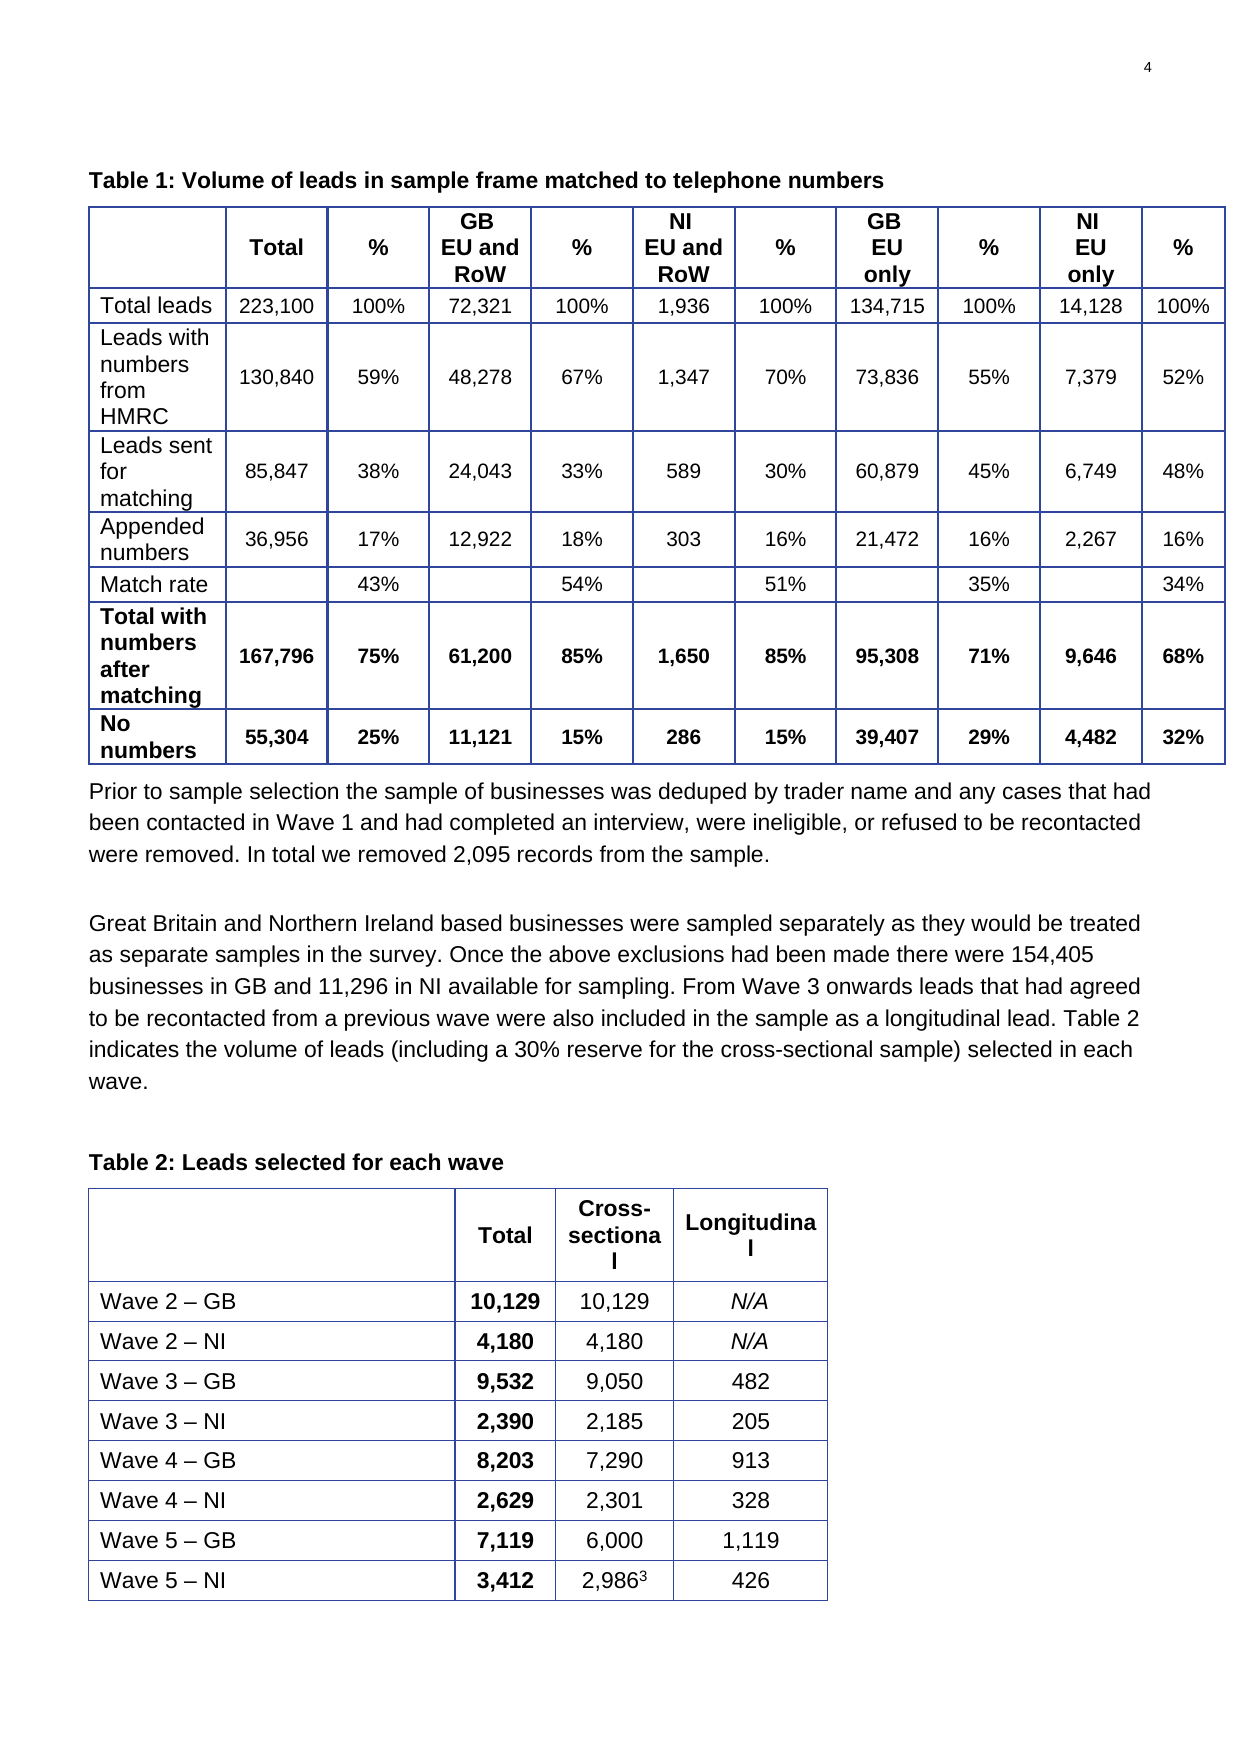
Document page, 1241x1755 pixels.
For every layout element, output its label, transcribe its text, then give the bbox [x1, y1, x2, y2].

table_cell 482 [674, 1361, 827, 1400]
table_cell 10,129 [556, 1282, 673, 1321]
table_cell Wave 5 – NI [89, 1561, 454, 1600]
table_cell 9,050 [556, 1361, 673, 1400]
table_cell 100% [532, 289, 632, 322]
table_cell 72,321 [430, 289, 530, 322]
table_cell 4,180 [456, 1322, 555, 1360]
table_cell 45% [939, 432, 1039, 511]
table_header Total [227, 208, 326, 287]
table_cell 7,119 [456, 1521, 555, 1560]
table_cell 328 [674, 1481, 827, 1520]
table_cell 6,749 [1041, 432, 1141, 511]
table_cell 10,129 [456, 1282, 555, 1321]
table_cell 1,347 [634, 324, 734, 430]
table_cell 134,715 [837, 289, 937, 322]
table_cell [430, 568, 530, 601]
table_cell 205 [674, 1401, 827, 1440]
table_cell 1,936 [634, 289, 734, 322]
table_cell Wave 3 – NI [89, 1401, 454, 1440]
table_header [90, 208, 225, 287]
table_cell 30% [736, 432, 835, 511]
table_cell 73,836 [837, 324, 937, 430]
table_cell [1041, 568, 1141, 601]
table_cell 51% [736, 568, 835, 601]
table_cell 85% [532, 603, 632, 708]
table_cell 2,267 [1041, 513, 1141, 566]
table_header % [329, 208, 428, 287]
table_cell 61,200 [430, 603, 530, 708]
table_cell 6,000 [556, 1521, 673, 1560]
table_cell 85% [736, 603, 835, 708]
table_cell 33% [532, 432, 632, 511]
table_cell 75% [329, 603, 428, 708]
table_cell 55% [939, 324, 1039, 430]
table_cell 130,840 [227, 324, 326, 430]
table_cell Wave 4 – GB [89, 1441, 454, 1480]
table_cell 68% [1143, 603, 1224, 708]
table_cell 35% [939, 568, 1039, 601]
table_cell 16% [736, 513, 835, 566]
table_cell 14,128 [1041, 289, 1141, 322]
table_cell 15% [532, 710, 632, 763]
table_header GB EU only [837, 208, 937, 287]
table_cell 55,304 [227, 710, 326, 763]
table_cell 2,390 [456, 1401, 555, 1440]
table_cell 7,290 [556, 1441, 673, 1480]
table_cell 59% [329, 324, 428, 430]
table_cell Leads with numbers from HMRC [90, 324, 225, 430]
table_cell 8,203 [456, 1441, 555, 1480]
table_header NI EU only [1041, 208, 1141, 287]
table_cell 286 [634, 710, 734, 763]
table_cell 1,119 [674, 1521, 827, 1560]
table_cell 71% [939, 603, 1039, 708]
table_cell 100% [329, 289, 428, 322]
table_cell 67% [532, 324, 632, 430]
table_cell 11,121 [430, 710, 530, 763]
table_cell 589 [634, 432, 734, 511]
table_cell Appended numbers [90, 513, 225, 566]
table_header GB EU and RoW [430, 208, 530, 287]
table_cell 100% [939, 289, 1039, 322]
table_header [89, 1189, 454, 1281]
table_cell 9,646 [1041, 603, 1141, 708]
table_cell 70% [736, 324, 835, 430]
table_cell Wave 3 – GB [89, 1361, 454, 1400]
table_cell Wave 2 – GB [89, 1282, 454, 1321]
table_cell 1,650 [634, 603, 734, 708]
subtitle Table 2: Leads selected for each wave [89, 1149, 1152, 1176]
table_header % [939, 208, 1039, 287]
table_cell 223,100 [227, 289, 326, 322]
table_cell 7,379 [1041, 324, 1141, 430]
table_cell 38% [329, 432, 428, 511]
table_cell 48% [1143, 432, 1224, 511]
table_cell 36,956 [227, 513, 326, 566]
table_header Total [456, 1189, 555, 1281]
table_header NI EU and RoW [634, 208, 734, 287]
table_cell Total with numbers after matching [90, 603, 225, 708]
table_cell 21,472 [837, 513, 937, 566]
subtitle Table 1: Volume of leads in sample frame matched to telephone numbers [89, 167, 1152, 193]
table_cell Total leads [90, 289, 225, 322]
table_cell 16% [1143, 513, 1224, 566]
table_cell 43% [329, 568, 428, 601]
table_cell 913 [674, 1441, 827, 1480]
table_cell Leads sent for matching [90, 432, 225, 511]
table_cell 95,308 [837, 603, 937, 708]
table_cell 2,301 [556, 1481, 673, 1520]
table_cell 17% [329, 513, 428, 566]
table_cell [227, 568, 326, 601]
table_cell 24,043 [430, 432, 530, 511]
table_cell 4,482 [1041, 710, 1141, 763]
table_cell 2,629 [456, 1481, 555, 1520]
table_cell 18% [532, 513, 632, 566]
table_cell 303 [634, 513, 734, 566]
table_cell 100% [1143, 289, 1224, 322]
table_cell 52% [1143, 324, 1224, 430]
table_cell 34% [1143, 568, 1224, 601]
table_cell N/A [674, 1282, 827, 1321]
table_cell 9,532 [456, 1361, 555, 1400]
table_cell 100% [736, 289, 835, 322]
table_cell 32% [1143, 710, 1224, 763]
table_header % [736, 208, 835, 287]
table_cell Wave 2 – NI [89, 1322, 454, 1360]
table_cell [837, 568, 937, 601]
table_cell Wave 4 – NI [89, 1481, 454, 1520]
table_cell 39,407 [837, 710, 937, 763]
table_cell 60,879 [837, 432, 937, 511]
table_cell N/A [674, 1322, 827, 1360]
table_cell 48,278 [430, 324, 530, 430]
text Great Britain and Northern Ireland based businesses were sampled separately as they would be treated as separate samples in the survey. Once the above exclusions had been made there were 154,405 businesses in GB and 11,296 in NI available for sampling. From Wave 3 onwards leads that had agreed to be recontacted from a previous wave were also included in the sample as a longitudinal lead. Table 2 indicates the volume of leads (including a 30% reserve for the cross-sectional sample) selected in each wave. [89, 910, 1152, 1094]
table_cell 2,986 [556, 1561, 673, 1600]
table_cell 12,922 [430, 513, 530, 566]
text Prior to sample selection the sample of businesses was deduped by trader name and any cases that had been contacted in Wave 1 and had completed an interview, were ineligible, or refused to be recontacted were removed. In total we removed 2,095 records from the sample. [89, 778, 1152, 867]
table_cell Wave 5 – GB [89, 1521, 454, 1560]
table_cell No numbers [90, 710, 225, 763]
table_header Longitudinal [674, 1189, 827, 1281]
table_cell 426 [674, 1561, 827, 1600]
table_cell 4,180 [556, 1322, 673, 1360]
table_cell 16% [939, 513, 1039, 566]
table_header % [1143, 208, 1224, 287]
table_cell 25% [329, 710, 428, 763]
table_cell 3,412 [456, 1561, 555, 1600]
table_cell 2,185 [556, 1401, 673, 1440]
table_cell [634, 568, 734, 601]
table_cell 29% [939, 710, 1039, 763]
table_cell 85,847 [227, 432, 326, 511]
table_cell 54% [532, 568, 632, 601]
table_cell 15% [736, 710, 835, 763]
table_header % [532, 208, 632, 287]
table_header Cross-sectional [556, 1189, 673, 1281]
table_cell 167,796 [227, 603, 326, 708]
table_cell Match rate [90, 568, 225, 601]
